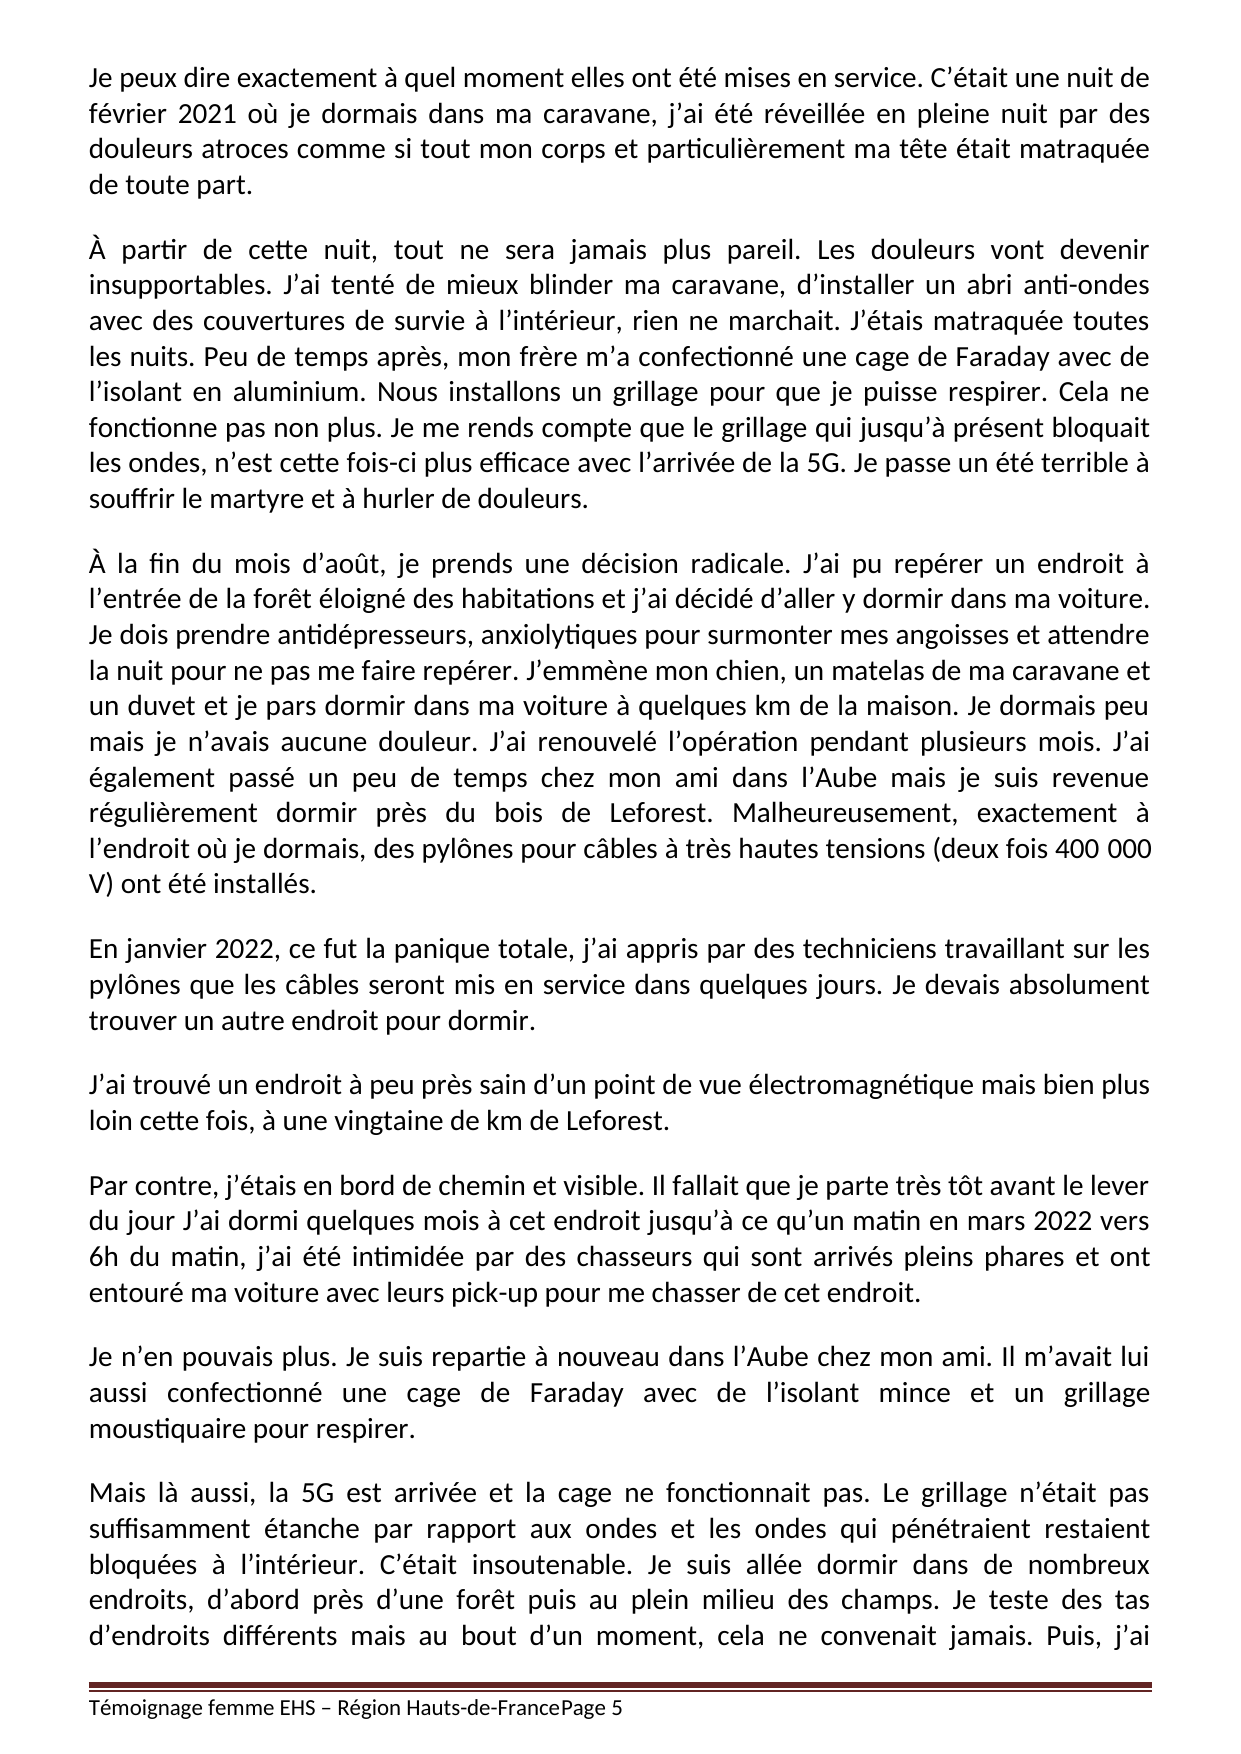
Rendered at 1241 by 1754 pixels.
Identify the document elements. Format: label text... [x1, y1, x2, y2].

text Mais là aussi, la 5G est arrivée et la cage ne fonctionnait pas. Le grillage n’était pas suffisamment étanche par rapport aux ondes et les ondes qui pénétraient restaient bloquées à l’intérieur. C’était insoutenable. Je suis allée dormir dans de nombreux endroits, d’abord près d’une forêt puis au plein milieu des champs. Je teste des tas d’endroits différents mais au bout d’un moment, cela ne convenait jamais. Puis, j’ai [89, 1474, 1152, 1653]
text À partir de cette nuit, tout ne sera jamais plus pareil. Les douleurs vont devenir insupportables. J’ai tenté de mieux blinder ma caravane, d’installer un abri anti-ondes avec des couvertures de survie à l’intérieur, rien ne marchait. J’étais matraquée toutes les nuits. Peu de temps après, mon frère m’a confectionné une cage de Faraday avec de l’isolant en aluminium. Nous installons un grillage pour que je puisse respirer. Cela ne fonctionne pas non plus. Je me rends compte que le grillage qui jusqu’à présent bloquait les ondes, n’est cette fois-ci plus efficace avec l’arrivée de la 5G. Je passe un été terrible à souffrir le martyre et à hurler de douleurs. [89, 231, 1152, 516]
text Je n’en pouvais plus. Je suis repartie à nouveau dans l’Aube chez mon ami. Il m’avait lui aussi confectionné une cage de Faraday avec de l’isolant mince et un grillage moustiquaire pour respirer. [89, 1338, 1152, 1445]
text Je peux dire exactement à quel moment elles ont été mises en service. C’était une nuit de février 2021 où je dormais dans ma caravane, j’ai été réveillée en pleine nuit par des douleurs atroces comme si tout mon corps et particulièrement ma tête était matraquée de toute part. [89, 59, 1152, 202]
text J’ai trouvé un endroit à peu près sain d’un point de vue électromagnétique mais bien plus loin cette fois, à une vingtaine de km de Leforest. [89, 1066, 1152, 1138]
text À la fin du mois d’août, je prends une décision radicale. J’ai pu repérer un endroit à l’entrée de la forêt éloigné des habitations et j’ai décidé d’aller y dormir dans ma voiture. Je dois prendre antidépresseurs, anxiolytiques pour surmonter mes angoisses et attendre la nuit pour ne pas me faire repérer. J’emmène mon chien, un matelas de ma caravane et un duvet et je pars dormir dans ma voiture à quelques km de la maison. Je dormais peu mais je n’avais aucune douleur. J’ai renouvelé l’opération pendant plusieurs mois. J’ai également passé un peu de temps chez mon ami dans l’Aube mais je suis revenue régulièrement dormir près du bois de Leforest. Malheureusement, exactement à l’endroit où je dormais, des pylônes pour câbles à très hautes tensions (deux fois 400 000 V) ont été installés. [89, 545, 1152, 901]
text En janvier 2022, ce fut la panique totale, j’ai appris par des techniciens travaillant sur les pylônes que les câbles seront mis en service dans quelques jours. Je devais absolument trouver un autre endroit pour dormir. [89, 930, 1152, 1037]
text Par contre, j’étais en bord de chemin et visible. Il fallait que je parte très tôt avant le lever du jour J’ai dormi quelques mois à cet endroit jusqu’à ce qu’un matin en mars 2022 vers 6h du matin, j’ai été intimidée par des chasseurs qui sont arrivés pleins phares et ont entouré ma voiture avec leurs pick-up pour me chasser de cet endroit. [89, 1167, 1152, 1309]
